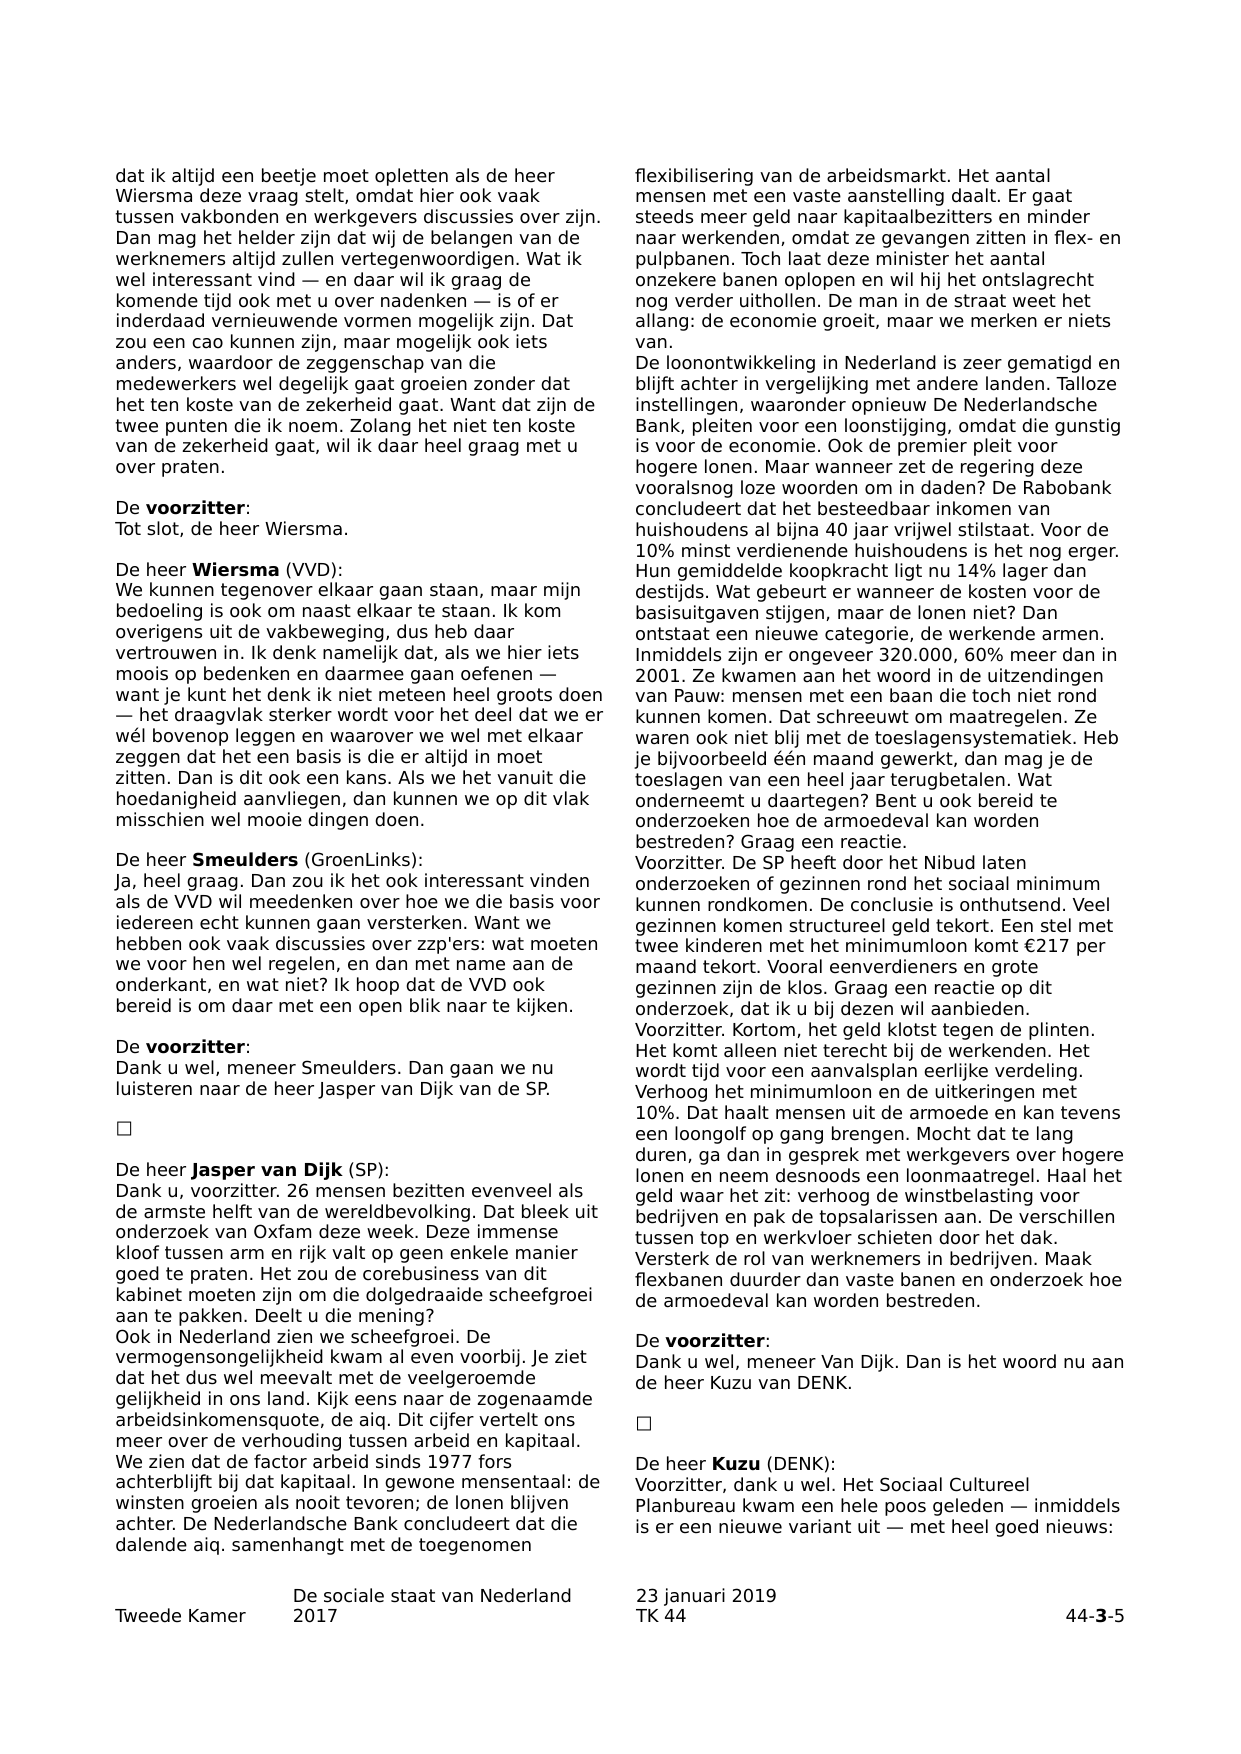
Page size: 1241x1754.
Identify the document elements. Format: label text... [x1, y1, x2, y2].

text De heer Smeulders (GroenLinks): [115, 850, 605, 871]
text De voorzitter: [115, 1037, 605, 1057]
text ⬜ [115, 1119, 605, 1140]
text ⬜ [635, 1413, 1125, 1434]
text Tot slot, de heer Wiersma. [115, 518, 605, 539]
text Dank u wel, meneer Van Dijk. Dan is het woord nu aan de heer Kuzu van DENK. [635, 1352, 1125, 1393]
text De heer Jasper van Dijk (SP): [115, 1160, 605, 1181]
text Dank u wel, meneer Smeulders. Dan gaan we nu luisteren naar de heer Jasper van Dijk van de SP. [115, 1057, 605, 1099]
text flexibilisering van de arbeidsmarkt. Het aantal mensen met een vaste aanstelling daalt. Er gaat steeds meer geld naar kapitaalbezitters en minder naar werkenden, omdat ze gevangen zitten in flex- en pulpbanen. Toch laat deze minister het aantal onzekere banen oplopen en wil hij het ontslagrecht nog verder uithollen. De man in de straat weet het allang: de economie groeit, maar we merken er niets van. [635, 165, 1125, 353]
text De heer Kuzu (DENK): [635, 1454, 1125, 1475]
text De loonontwikkeling in Nederland is zeer gematigd en blijft achter in vergelijking met andere landen. Talloze instellingen, waaronder opnieuw De Nederlandsche Bank, pleiten voor een loonstijging, omdat die gunstig is voor de economie. Ook de premier pleit voor hogere lonen. Maar wanneer zet de regering deze vooralsnog loze woorden om in daden? De Rabobank concludeert dat het besteedbaar inkomen van huishoudens al bijna 40 jaar vrijwel stilstaat. Voor de 10% minst verdienende huishoudens is het nog erger. Hun gemiddelde koopkracht ligt nu 14% lager dan destijds. Wat gebeurt er wanneer de kosten voor de basisuitgaven stijgen, maar de lonen niet? Dan ontstaat een nieuwe categorie, de werkende armen. Inmiddels zijn er ongeveer 320.000, 60% meer dan in 2001. Ze kwamen aan het woord in de uitzendingen van Pauw: mensen met een baan die toch niet rond kunnen komen. Dat schreeuwt om maatregelen. Ze waren ook niet blij met de toeslagensystematiek. Heb je bijvoorbeeld één maand gewerkt, dan mag je de toeslagen van een heel jaar terugbetalen. Wat onderneemt u daartegen? Bent u ook bereid te onderzoeken hoe de armoedeval kan worden bestreden? Graag een reactie. [635, 353, 1125, 853]
text Voorzitter. Kortom, het geld klotst tegen de plinten. Het komt alleen niet terecht bij de werkenden. Het wordt tijd voor een aanvalsplan eerlijke verdeling. Verhoog het minimumloon en de uitkeringen met 10%. Dat haalt mensen uit de armoede en kan tevens een loongolf op gang brengen. Mocht dat te lang duren, ga dan in gesprek met werkgevers over hogere lonen en neem desnoods een loonmaatregel. Haal het geld waar het zit: verhoog de winstbelasting voor bedrijven en pak de topsalarissen aan. De verschillen tussen top en werkvloer schieten door het dak. Versterk de rol van werknemers in bedrijven. Maak flexbanen duurder dan vaste banen en onderzoek hoe de armoedeval kan worden bestreden. [635, 1019, 1125, 1311]
text We kunnen tegenover elkaar gaan staan, maar mijn bedoeling is ook om naast elkaar te staan. Ik kom overigens uit de vakbeweging, dus heb daar vertrouwen in. Ik denk namelijk dat, als we hier iets moois op bedenken en daarmee gaan oefenen — want je kunt het denk ik niet meteen heel groots doen — het draagvlak sterker wordt voor het deel dat we er wél bovenop leggen en waarover we wel met elkaar zeggen dat het een basis is die er altijd in moet zitten. Dan is dit ook een kans. Als we het vanuit die hoedanigheid aanvliegen, dan kunnen we op dit vlak misschien wel mooie dingen doen. [115, 580, 605, 830]
text dat ik altijd een beetje moet opletten als de heer Wiersma deze vraag stelt, omdat hier ook vaak tussen vakbonden en werkgevers discussies over zijn. Dan mag het helder zijn dat wij de belangen van de werknemers altijd zullen vertegenwoordigen. Wat ik wel interessant vind — en daar wil ik graag de komende tijd ook met u over nadenken — is of er inderdaad vernieuwende vormen mogelijk zijn. Dat zou een cao kunnen zijn, maar mogelijk ook iets anders, waardoor de zeggenschap van die medewerkers wel degelijk gaat groeien zonder dat het ten koste van de zekerheid gaat. Want dat zijn de twee punten die ik noem. Zolang het niet ten koste van de zekerheid gaat, wil ik daar heel graag met u over praten. [115, 165, 605, 478]
text Dank u, voorzitter. 26 mensen bezitten evenveel als de armste helft van de wereldbevolking. Dat bleek uit onderzoek van Oxfam deze week. Deze immense kloof tussen arm en rijk valt op geen enkele manier goed te praten. Het zou de corebusiness van dit kabinet moeten zijn om die dolgedraaide scheefgroei aan te pakken. Deelt u die mening? [115, 1181, 605, 1326]
text De voorzitter: [115, 498, 605, 518]
text De heer Wiersma (VVD): [115, 559, 605, 580]
text Voorzitter, dank u wel. Het Sociaal Cultureel Planbureau kwam een hele poos geleden — inmiddels is er een nieuwe variant uit — met heel goed nieuws: [635, 1475, 1125, 1537]
text De voorzitter: [635, 1331, 1125, 1352]
text Ook in Nederland zien we scheefgroei. De vermogensongelijkheid kwam al even voorbij. Je ziet dat het dus wel meevalt met de veelgeroemde gelijkheid in ons land. Kijk eens naar de zogenaamde arbeidsinkomensquote, de aiq. Dit cijfer vertelt ons meer over de verhouding tussen arbeid en kapitaal. We zien dat de factor arbeid sinds 1977 fors achterblijft bij dat kapitaal. In gewone mensentaal: de winsten groeien als nooit tevoren; de lonen blijven achter. De Nederlandsche Bank concludeert dat die dalende aiq. samenhangt met de toegenomen [115, 1326, 605, 1556]
text Voorzitter. De SP heeft door het Nibud laten onderzoeken of gezinnen rond het sociaal minimum kunnen rondkomen. De conclusie is onthutsend. Veel gezinnen komen structureel geld tekort. Een stel met twee kinderen met het minimumloon komt €217 per maand tekort. Vooral eenverdieners en grote gezinnen zijn de klos. Graag een reactie op dit onderzoek, dat ik u bij dezen wil aanbieden. [635, 853, 1125, 1019]
text Ja, heel graag. Dan zou ik het ook interessant vinden als de VVD wil meedenken over hoe we die basis voor iedereen echt kunnen gaan versterken. Want we hebben ook vaak discussies over zzp'ers: wat moeten we voor hen wel regelen, en dan met name aan de onderkant, en wat niet? Ik hoop dat de VVD ook bereid is om daar met een open blik naar te kijken. [115, 871, 605, 1017]
